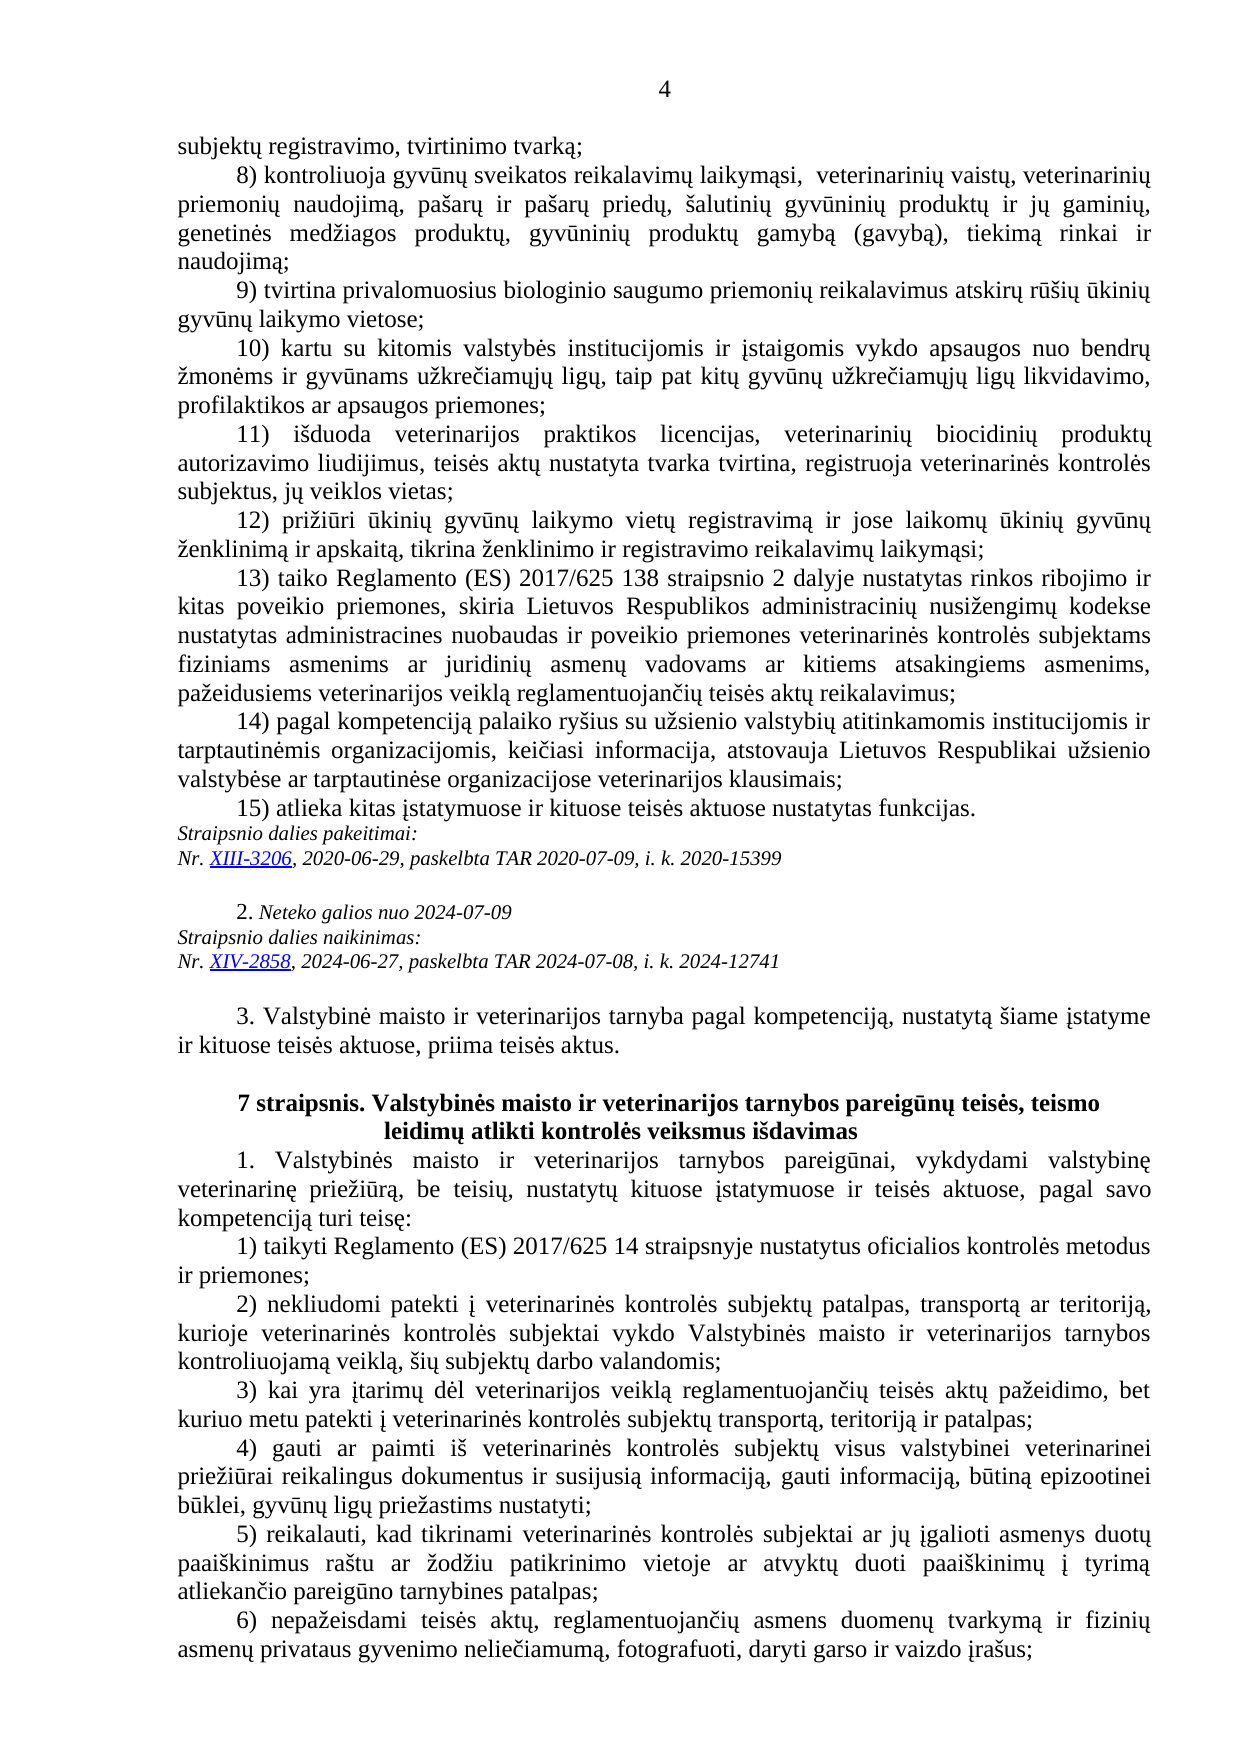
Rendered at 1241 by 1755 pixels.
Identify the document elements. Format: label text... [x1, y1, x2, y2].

text 13) taiko Reglamento (ES) 2017/625 138 straipsnio 2 dalyje nustatytas rinkos ribojimo ir kitas poveikio priemones, skiria Lietuvos Respublikos administracinių nusižengimų kodekse nustatytas administracines nuobaudas ir poveikio priemones veterinarinės kontrolės subjektams fiziniams asmenims ar juridinių asmenų vadovams ar kitiems atsakingiems asmenims, pažeidusiems veterinarijos veiklą reglamentuojančių teisės aktų reikalavimus; [177, 563, 1152, 706]
text subjektų registravimo, tvirtinimo tvarką; [177, 131, 1152, 160]
text Nr. XIII-3206, 2020-06-29, paskelbta TAR 2020-07-09, i. k. 2020-15399 [177, 845, 1152, 869]
text 6) nepažeisdami teisės aktų, reglamentuojančių asmens duomenų tvarkymą ir fizinių asmenų privataus gyvenimo neliečiamumą, fotografuoti, daryti garso ir vaizdo įrašus; [177, 1605, 1152, 1663]
text 1) taikyti Reglamento (ES) 2017/625 14 straipsnyje nustatytus oficialios kontrolės metodus ir priemones; [177, 1231, 1152, 1289]
text Straipsnio dalies pakeitimai: [177, 821, 1152, 845]
text Straipsnio dalies naikinimas: [177, 924, 1152, 949]
text 10) kartu su kitomis valstybės institucijomis ir įstaigomis vykdo apsaugos nuo bendrų žmonėms ir gyvūnams užkrečiamųjų ligų, taip pat kitų gyvūnų užkrečiamųjų ligų likvidavimo, profilaktikos ar apsaugos priemones; [177, 333, 1152, 419]
text 15) atlieka kitas įstatymuose ir kituose teisės aktuose nustatytas funkcijas. [177, 793, 1152, 821]
text 3) kai yra įtarimų dėl veterinarijos veiklą reglamentuojančių teisės aktų pažeidimo, bet kuriuo metu patekti į veterinarinės kontrolės subjektų transportą, teritoriją ir patalpas; [177, 1375, 1152, 1433]
text 2. Neteko galios nuo 2024-07-09 [177, 898, 1152, 924]
text 12) prižiūri ūkinių gyvūnų laikymo vietų registravimą ir jose laikomų ūkinių gyvūnų ženklinimą ir apskaitą, tikrina ženklinimo ir registravimo reikalavimų laikymąsi; [177, 505, 1152, 563]
text 11) išduoda veterinarijos praktikos licencijas, veterinarinių biocidinių produktų autorizavimo liudijimus, teisės aktų nustatyta tvarka tvirtina, registruoja veterinarinės kontrolės subjektus, jų veiklos vietas; [177, 419, 1152, 505]
text 9) tvirtina privalomuosius biologinio saugumo priemonių reikalavimus atskirų rūšių ūkinių gyvūnų laikymo vietose; [177, 275, 1152, 333]
text 3. Valstybinė maisto ir veterinarijos tarnyba pagal kompetenciją, nustatytą šiame įstatyme ir kituose teisės aktuose, priima teisės aktus. [177, 1001, 1152, 1059]
text 5) reikalauti, kad tikrinami veterinarinės kontrolės subjektai ar jų įgalioti asmenys duotų paaiškinimus raštu ar žodžiu patikrinimo vietoje ar atvyktų duoti paaiškinimų į tyrimą atliekančio pareigūno tarnybines patalpas; [177, 1519, 1152, 1605]
text Nr. XIV-2858, 2024-06-27, paskelbta TAR 2024-07-08, i. k. 2024-12741 [177, 949, 1152, 973]
text 14) pagal kompetenciją palaiko ryšius su užsienio valstybių atitinkamomis institucijomis ir tarptautinėmis organizacijomis, keičiasi informacija, atstovauja Lietuvos Respublikai užsienio valstybėse ar tarptautinėse organizacijose veterinarijos klausimais; [177, 706, 1152, 793]
text 2) nekliudomi patekti į veterinarinės kontrolės subjektų patalpas, transportą ar teritoriją, kurioje veterinarinės kontrolės subjektai vykdo Valstybinės maisto ir veterinarijos tarnybos kontroliuojamą veiklą, šių subjektų darbo valandomis; [177, 1289, 1152, 1375]
text 7 straipsnis. Valstybinės maisto ir veterinarijos tarnybos pareigūnų teisės, teismo leidimų atlikti kontrolės veiksmus išdavimas [237, 1088, 1152, 1145]
text 1. Valstybinės maisto ir veterinarijos tarnybos pareigūnai, vykdydami valstybinę veterinarinę priežiūrą, be teisių, nustatytų kituose įstatymuose ir teisės aktuose, pagal savo kompetenciją turi teisę: [177, 1145, 1152, 1231]
text 8) kontroliuoja gyvūnų sveikatos reikalavimų laikymąsi, veterinarinių vaistų, veterinarinių priemonių naudojimą, pašarų ir pašarų priedų, šalutinių gyvūninių produktų ir jų gaminių, genetinės medžiagos produktų, gyvūninių produktų gamybą (gavybą), tiekimą rinkai ir naudojimą; [177, 160, 1152, 275]
text 4) gauti ar paimti iš veterinarinės kontrolės subjektų visus valstybinei veterinarinei priežiūrai reikalingus dokumentus ir susijusią informaciją, gauti informaciją, būtiną epizootinei būklei, gyvūnų ligų priežastims nustatyti; [177, 1433, 1152, 1519]
